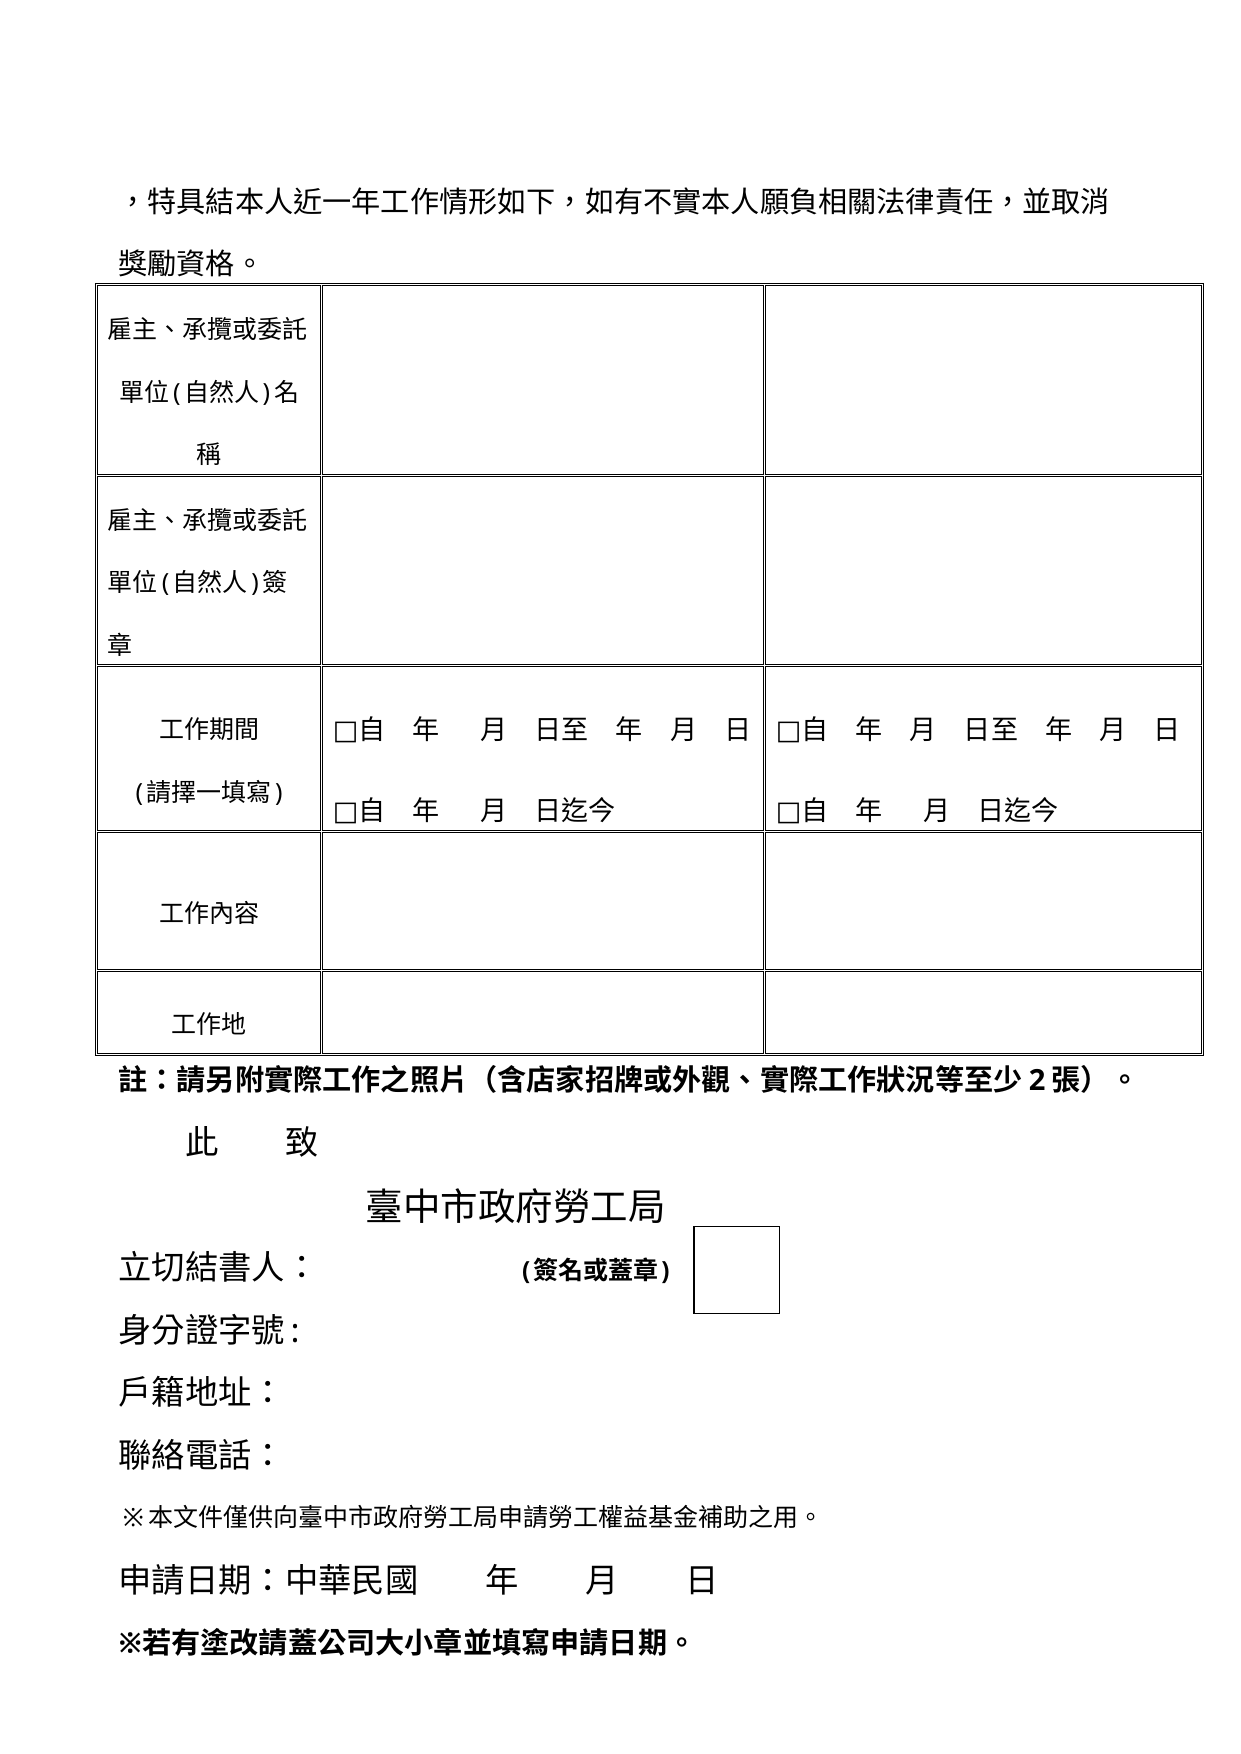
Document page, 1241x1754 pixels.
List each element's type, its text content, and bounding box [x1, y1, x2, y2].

table_header [766, 286, 1201, 473]
text ※若有塗改請蓋公司大小章並填寫申請日期。 [118, 1599, 1122, 1661]
text 身分證字號: [118, 1286, 1122, 1349]
table_cell 工作地 [98, 972, 320, 1053]
table_header 雇主、承攬或委託 單位(自然人)名稱 [98, 286, 320, 473]
table_cell □自 年 月 日至 年 月 日 □自 年 月 日迄今 [766, 667, 1201, 830]
table_cell 工作內容 [98, 833, 320, 969]
table_cell □自 年 月 日至 年 月 日 □自 年 月 日迄今 [323, 667, 763, 830]
table_cell [766, 972, 1201, 1053]
table_cell [323, 833, 763, 969]
text ，特具結本人近一年工作情形如下，如有不實本人願負相關法律責任，並取消獎勵資格。 [118, 158, 1122, 283]
table_header [323, 286, 763, 473]
text ※本文件僅供向臺中市政府勞工局申請勞工權益基金補助之用。 [118, 1474, 1122, 1536]
table_cell 雇主、承攬或委託 單位(自然人)簽章 [98, 477, 320, 664]
text 戶籍地址： [118, 1349, 1122, 1411]
text 聯絡電話： [118, 1411, 1122, 1474]
text 註：請另附實際工作之照片（含店家招牌或外觀、實際工作狀況等至少2張）。 [118, 1056, 1122, 1099]
text 此 致 [118, 1099, 1122, 1161]
table_cell [323, 972, 763, 1053]
table_cell [766, 477, 1201, 664]
text 立切結書人： (簽名或蓋章) [118, 1224, 1122, 1286]
table_cell [766, 833, 1201, 969]
text 臺中市政府勞工局 [118, 1161, 1122, 1224]
table_cell 工作期間 (請擇一填寫) [98, 667, 320, 830]
text 申請日期：中華民國 年 月 日 [118, 1536, 1122, 1599]
table_cell [323, 477, 763, 664]
